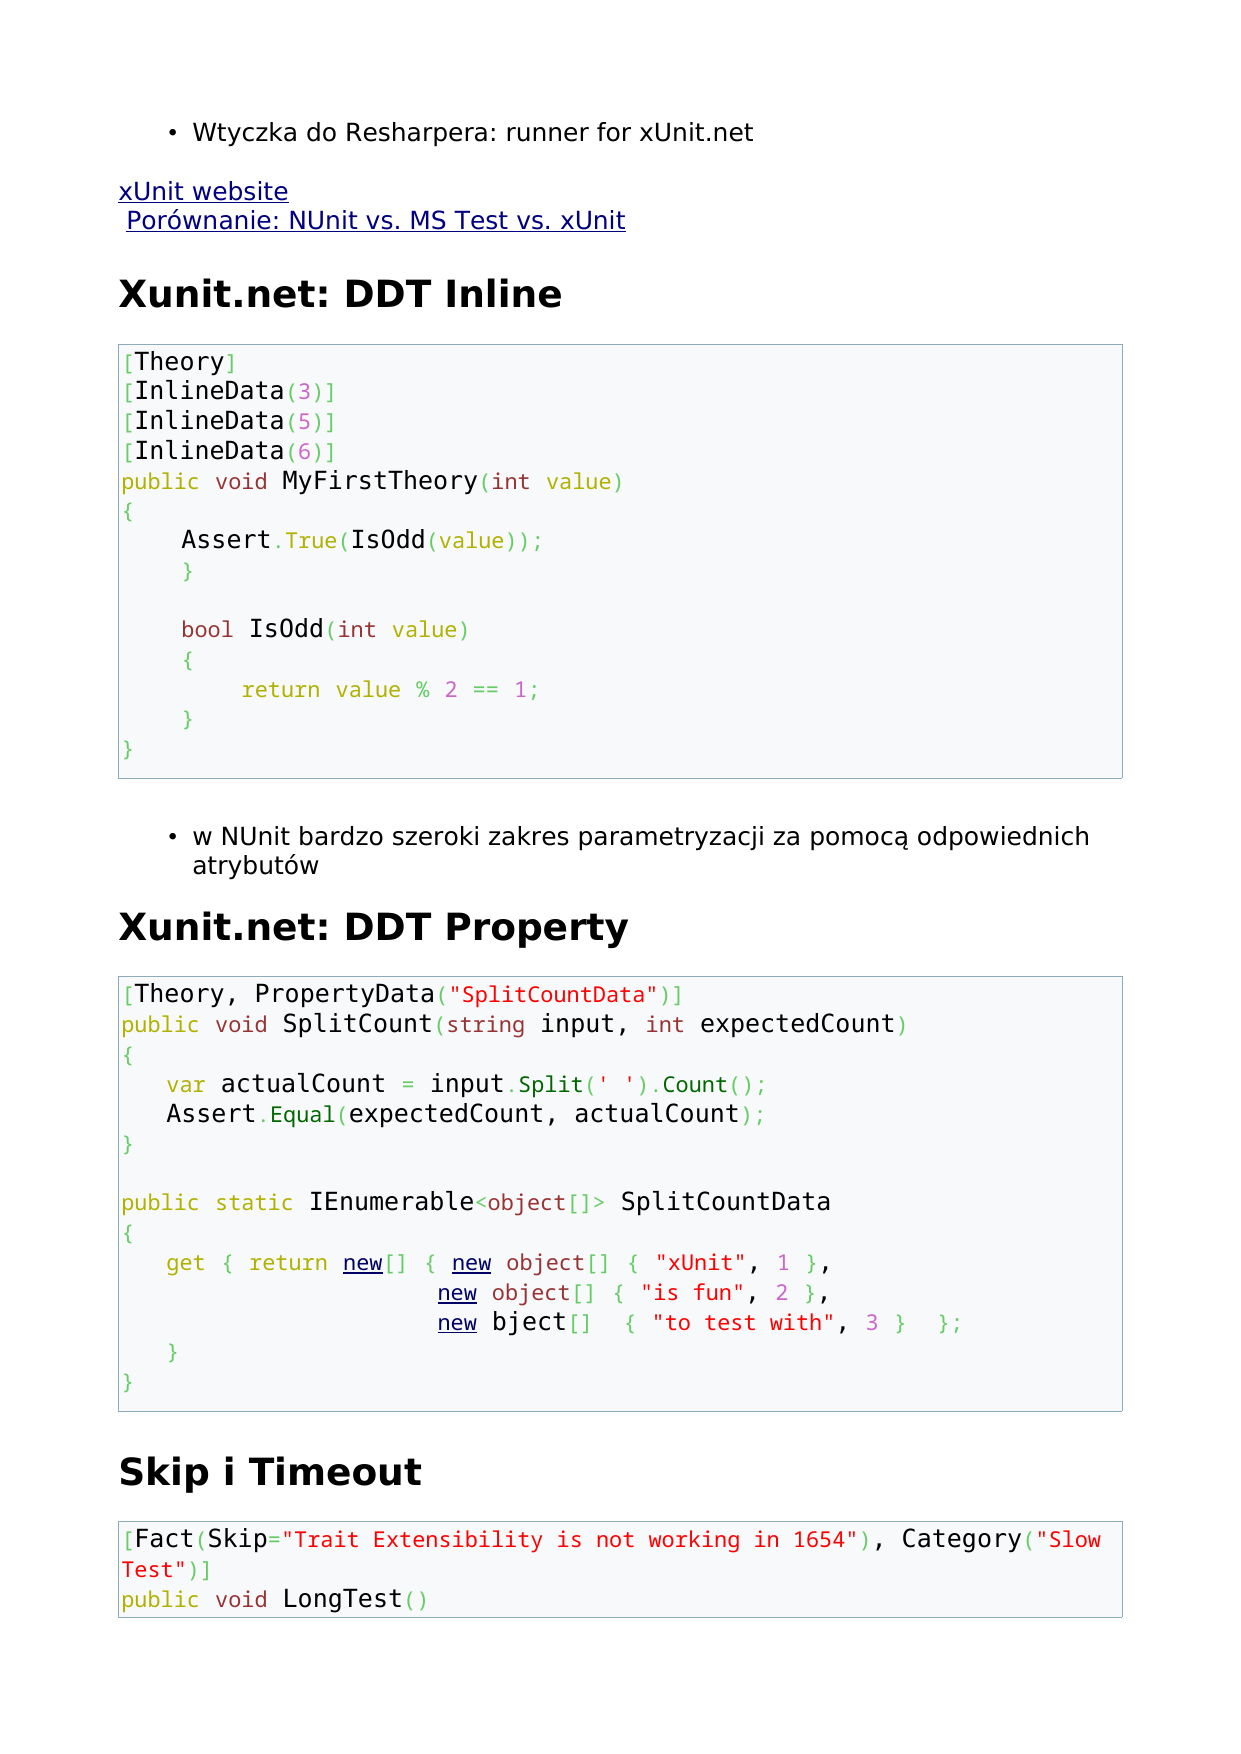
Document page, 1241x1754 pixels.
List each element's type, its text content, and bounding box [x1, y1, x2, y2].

list w NUnit bardzo szeroki zakres parametryzacji za pomocą odpowiednich atrybutów [177, 822, 1122, 880]
table_header [Fact(Skip="Trait Extensibility is not working in 1654"), Category("Slow Test")] public void LongTest() [119, 1522, 1122, 1617]
table_header [Theory] [InlineData(3)] [InlineData(5)] [InlineData(6)] public void MyFirstTheory(int value) { Assert.True(IsOdd(value)); } bool IsOdd(int value) { return value % 2 == 1; } } [119, 345, 1122, 778]
subtitle Xunit.net: DDT Property [118, 905, 1122, 949]
list Wtyczka do Resharpera: runner for xUnit.net [177, 118, 1122, 147]
table_header [Theory, PropertyData("SplitCountData")] public void SplitCount(string input, int expectedCount) { var actualCount = input.Split(' ').Count(); Assert.Equal(expectedCount, actualCount); } public static IEnumerable<object[]> SplitCountData { get { return new[] { new object[] { "xUnit", 1 }, new object[] { "is fun", 2 }, new bject[] { "to test with", 3 } }; } } [119, 977, 1122, 1411]
subtitle Xunit.net: DDT Inline [118, 273, 1122, 316]
subtitle Skip i Timeout [118, 1450, 1122, 1494]
text xUnit website Porównanie: NUnit vs. MS Test vs. xUnit [118, 177, 1122, 235]
